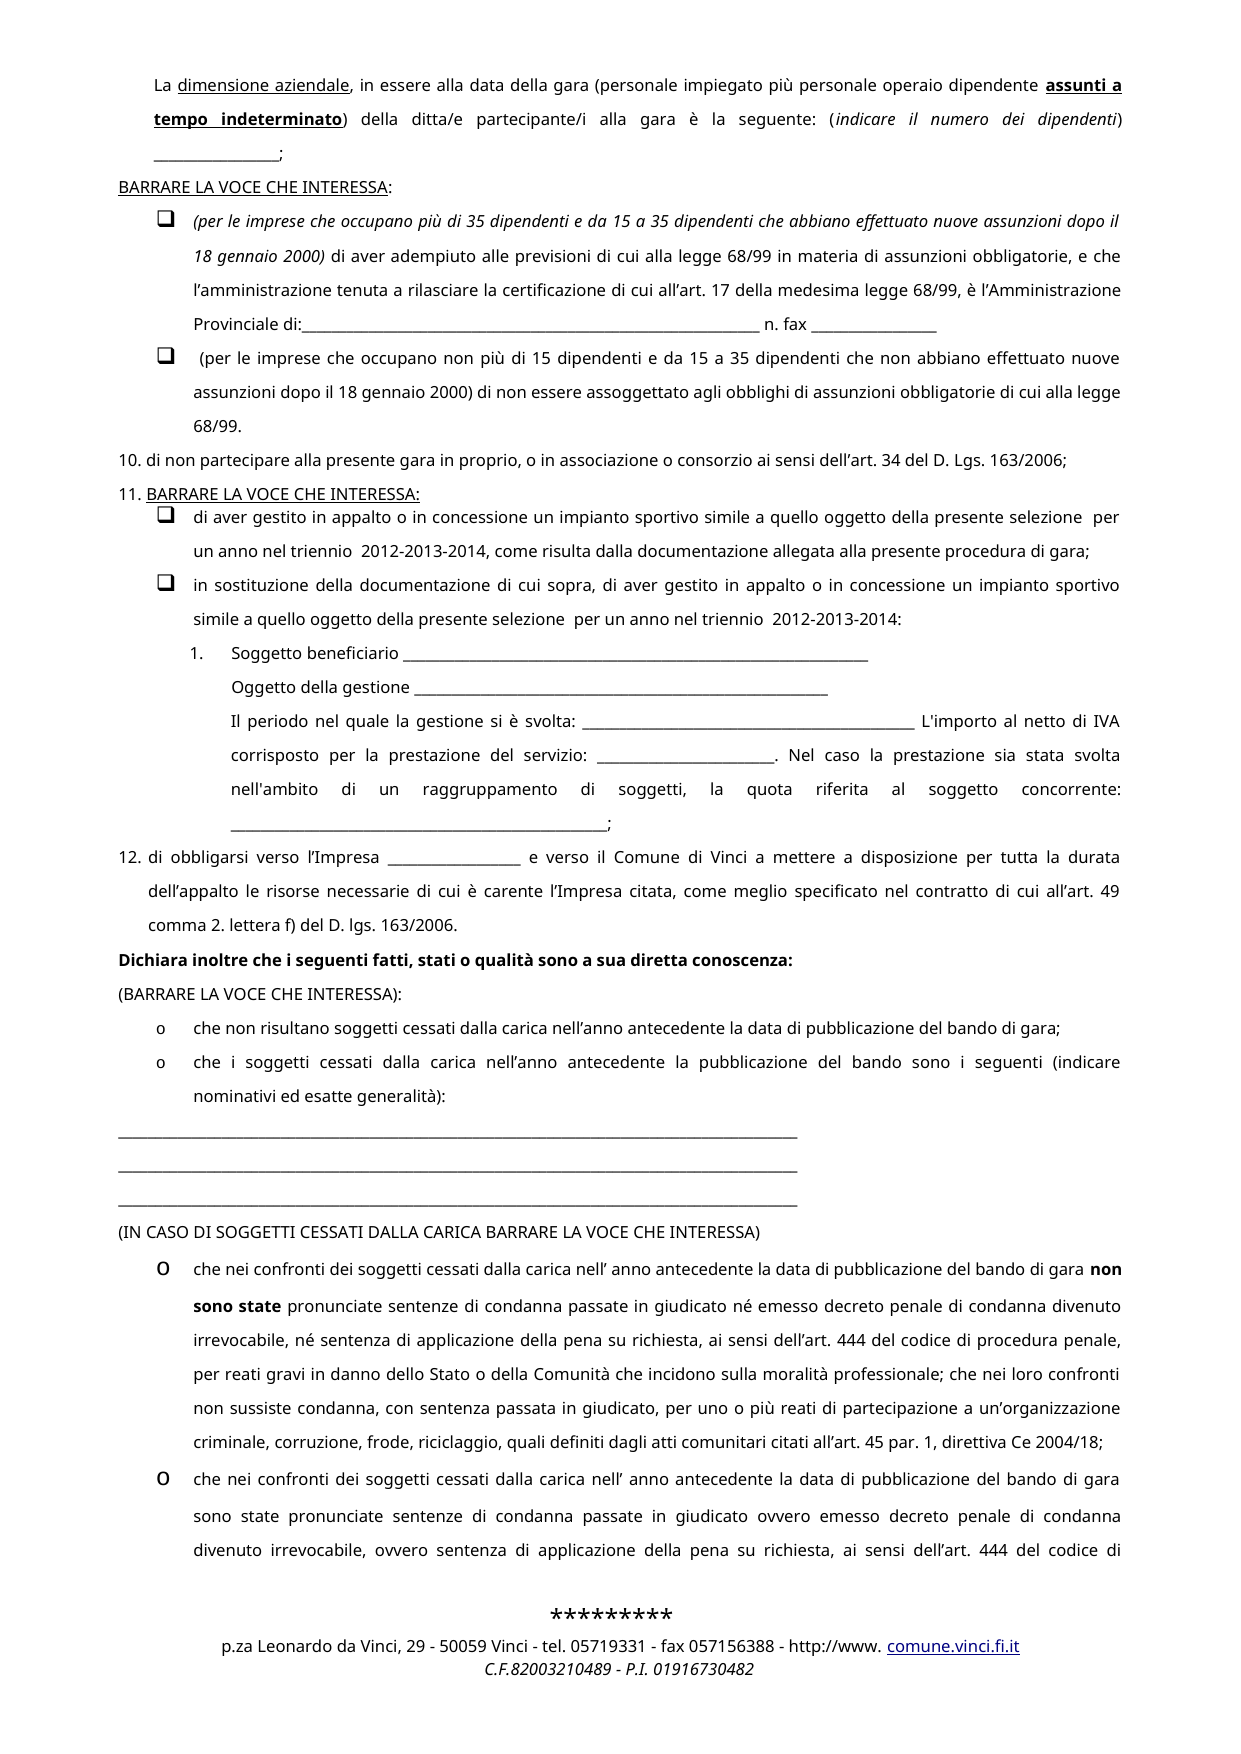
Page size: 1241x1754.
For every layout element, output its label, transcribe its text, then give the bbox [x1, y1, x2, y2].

text ____________________________________________________________________________________________ [118, 1153, 1122, 1175]
text BARRARE LA VOCE CHE INTERESSA: [118, 176, 1122, 199]
list che nei confronti dei soggetti cessati dalla carica nell’ anno antecedente la data di pubblicazione del bando di gara sono state pronunciate sentenze di condanna passate in giudicato ovvero emesso decreto penale di condanna divenuto irrevocabile, ovvero sentenza di applicazione della pena su richiesta, ai sensi dell’art. 444 del codice di [156, 1465, 1122, 1561]
text (IN CASO DI SOGGETTI CESSATI DALLA CARICA BARRARE LA VOCE CHE INTERESSA) [118, 1221, 1122, 1243]
list che nei confronti dei soggetti cessati dalla carica nell’ anno antecedente la data di pubblicazione del bando di gara non sono state pronunciate sentenze di condanna passate in giudicato né emesso decreto penale di condanna divenuto irrevocabile, né sentenza di applicazione della pena su richiesta, ai sensi dell’art. 444 del codice di procedura penale, per reati gravi in danno dello Stato o della Comunità che incidono sulla moralità professionale; che nei loro confronti non sussiste condanna, con sentenza passata in giudicato, per uno o più reati di partecipazione a un’organizzazione criminale, corruzione, frode, riciclaggio, quali definiti dagli atti comunitari citati all’art. 45 par. 1, direttiva Ce 2004/18; [156, 1255, 1122, 1453]
list che i soggetti cessati dalla carica nell’anno antecedente la pubblicazione del bando sono i seguenti (indicare nominativi ed esatte generalità): [156, 1050, 1122, 1107]
list (per le imprese che occupano più di 35 dipendenti e da 15 a 35 dipendenti che abbiano effettuato nuove assunzioni dopo il 18 gennaio 2000) di aver adempiuto alle previsioni di cui alla legge 68/99 in materia di assunzioni obbligatorie, e che l’amministrazione tenuta a rilasciare la certificazione di cui all’art. 17 della medesima legge 68/99, è l’Amministrazione Provinciale di:______________________________________________________________ n. fax _________________ [156, 210, 1122, 335]
text Oggetto della gestione ________________________________________________________ [231, 676, 1122, 698]
text 11. BARRARE LA VOCE CHE INTERESSA: [118, 483, 1122, 505]
text Dichiara inoltre che i seguenti fatti, stati o qualità sono a sua diretta conoscenza: [118, 948, 1122, 971]
text (BARRARE LA VOCE CHE INTERESSA): [118, 982, 1122, 1005]
text La dimensione aziendale, in essere alla data della gara (personale impiegato più personale operaio dipendente assunti a tempo indeterminato) della ditta/e partecipante/i alla gara è la seguente: (indicare il numero dei dipendenti) _________________; [153, 74, 1122, 165]
text 1. Soggetto beneficiario _______________________________________________________________ [189, 642, 1122, 664]
text 12. di obbligarsi verso l’Impresa __________________ e verso il Comune di Vinci a mettere a disposizione per tutta la durata dell’appalto le risorse necessarie di cui è carente l’Impresa citata, come meglio specificato nel contratto di cui all’art. 49 comma 2. lettera f) del D. lgs. 163/2006. [118, 846, 1122, 937]
text ____________________________________________________________________________________________ [118, 1119, 1122, 1141]
list (per le imprese che occupano non più di 15 dipendenti e da 15 a 35 dipendenti che non abbiano effettuato nuove assunzioni dopo il 18 gennaio 2000) di non essere assoggettato agli obblighi di assunzioni obbligatorie di cui alla legge 68/99. [156, 346, 1122, 437]
list in sostituzione della documentazione di cui sopra, di aver gestito in appalto o in concessione un impianto sportivo simile a quello oggetto della presente selezione per un anno nel triennio 2012-2013-2014: [156, 573, 1122, 630]
list che non risultano soggetti cessati dalla carica nell’anno antecedente la data di pubblicazione del bando di gara; [156, 1016, 1122, 1039]
list di aver gestito in appalto o in concessione un impianto sportivo simile a quello oggetto della presente selezione per un anno nel triennio 2012-2013-2014, come risulta dalla documentazione allegata alla presente procedura di gara; [156, 505, 1122, 562]
text ____________________________________________________________________________________________ [118, 1187, 1122, 1209]
text 10. di non partecipare alla presente gara in proprio, o in associazione o consorzio ai sensi dell’art. 34 del D. Lgs. 163/2006; [118, 448, 1122, 471]
text Il periodo nel quale la gestione si è svolta: _____________________________________________ L'importo al netto di IVA corrisposto per la prestazione del servizio: ________________________. Nel caso la prestazione sia stata svolta nell'ambito di un raggruppamento di soggetti, la quota riferita al soggetto concorrente: ___________________________________________________; [231, 710, 1122, 834]
